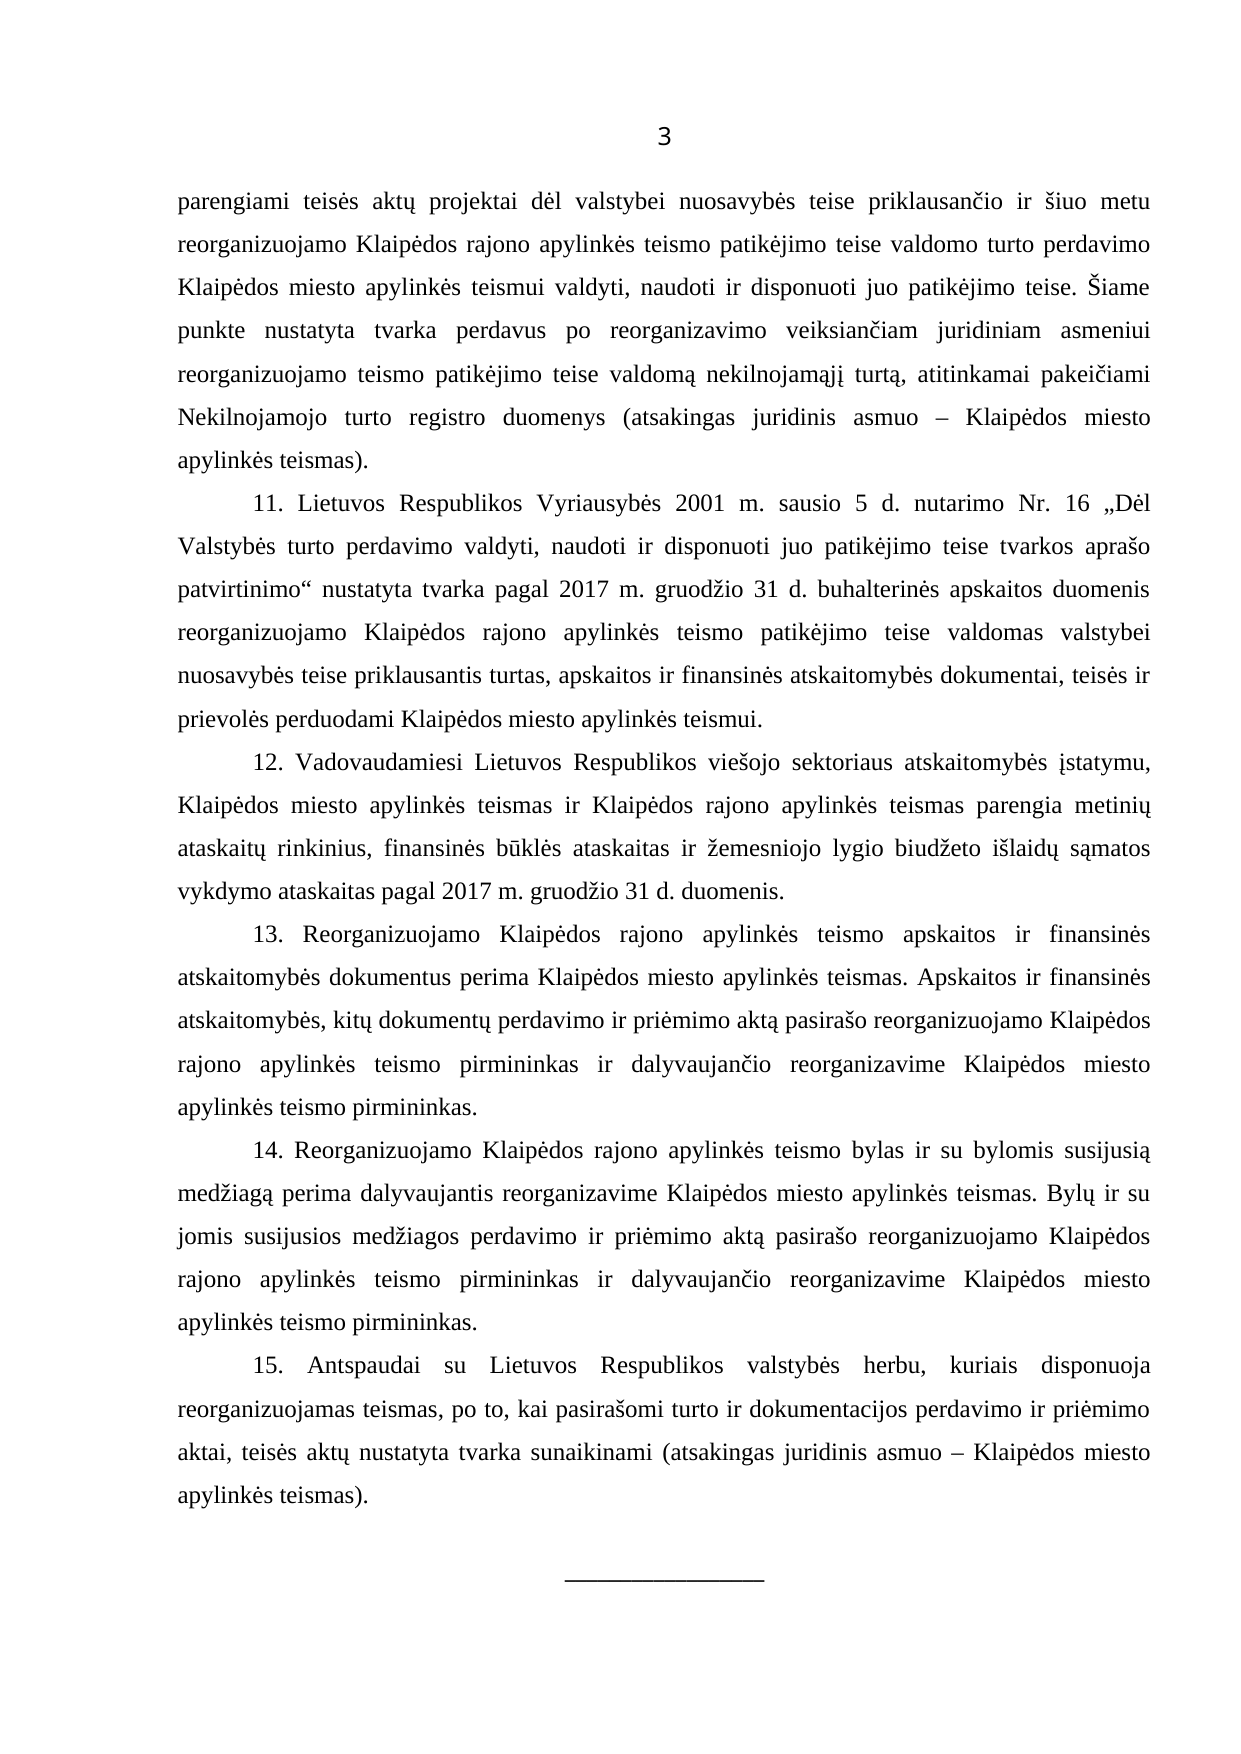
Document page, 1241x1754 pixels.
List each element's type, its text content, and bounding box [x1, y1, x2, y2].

text 13. Reorganizuojamo Klaipėdos rajono apylinkės teismo apskaitos ir finansinės atskaitomybės dokumentus perima Klaipėdos miesto apylinkės teismas. Apskaitos ir finansinės atskaitomybės, kitų dokumentų perdavimo ir priėmimo aktą pasirašo reorganizuojamo Klaipėdos rajono apylinkės teismo pirmininkas ir dalyvaujančio reorganizavime Klaipėdos miesto apylinkės teismo pirmininkas. [177, 919, 1152, 1121]
text 12. Vadovaudamiesi Lietuvos Respublikos viešojo sektoriaus atskaitomybės įstatymu, Klaipėdos miesto apylinkės teismas ir Klaipėdos rajono apylinkės teismas parengia metinių ataskaitų rinkinius, finansinės būklės ataskaitas ir žemesniojo lygio biudžeto išlaidų sąmatos vykdymo ataskaitas pagal 2017 m. gruodžio 31 d. duomenis. [177, 747, 1152, 905]
text 11. Lietuvos Respublikos Vyriausybės 2001 m. sausio 5 d. nutarimo Nr. 16 „Dėl Valstybės turto perdavimo valdyti, naudoti ir disponuoti juo patikėjimo teise tvarkos aprašo patvirtinimo“ nustatyta tvarka pagal 2017 m. gruodžio 31 d. buhalterinės apskaitos duomenis reorganizuojamo Klaipėdos rajono apylinkės teismo patikėjimo teise valdomas valstybei nuosavybės teise priklausantis turtas, apskaitos ir finansinės atskaitomybės dokumentai, teisės ir prievolės perduodami Klaipėdos miesto apylinkės teismui. [177, 488, 1152, 732]
text 14. Reorganizuojamo Klaipėdos rajono apylinkės teismo bylas ir su bylomis susijusią medžiagą perima dalyvaujantis reorganizavime Klaipėdos miesto apylinkės teismas. Bylų ir su jomis susijusios medžiagos perdavimo ir priėmimo aktą pasirašo reorganizuojamo Klaipėdos rajono apylinkės teismo pirmininkas ir dalyvaujančio reorganizavime Klaipėdos miesto apylinkės teismo pirmininkas. [177, 1135, 1152, 1336]
text parengiami teisės aktų projektai dėl valstybei nuosavybės teise priklausančio ir šiuo metu reorganizuojamo Klaipėdos rajono apylinkės teismo patikėjimo teise valdomo turto perdavimo Klaipėdos miesto apylinkės teismui valdyti, naudoti ir disponuoti juo patikėjimo teise. Šiame punkte nustatyta tvarka perdavus po reorganizavimo veiksiančiam juridiniam asmeniui reorganizuojamo teismo patikėjimo teise valdomą nekilnojamąjį turtą, atitinkamai pakeičiami Nekilnojamojo turto registro duomenys (atsakingas juridinis asmuo – Klaipėdos miesto apylinkės teismas). [177, 186, 1152, 474]
text __________________ [177, 1552, 1152, 1586]
text 15. Antspaudai su Lietuvos Respublikos valstybės herbu, kuriais disponuoja reorganizuojamas teismas, po to, kai pasirašomi turto ir dokumentacijos perdavimo ir priėmimo aktai, teisės aktų nustatyta tvarka sunaikinami (atsakingas juridinis asmuo – Klaipėdos miesto apylinkės teismas). [177, 1351, 1152, 1509]
